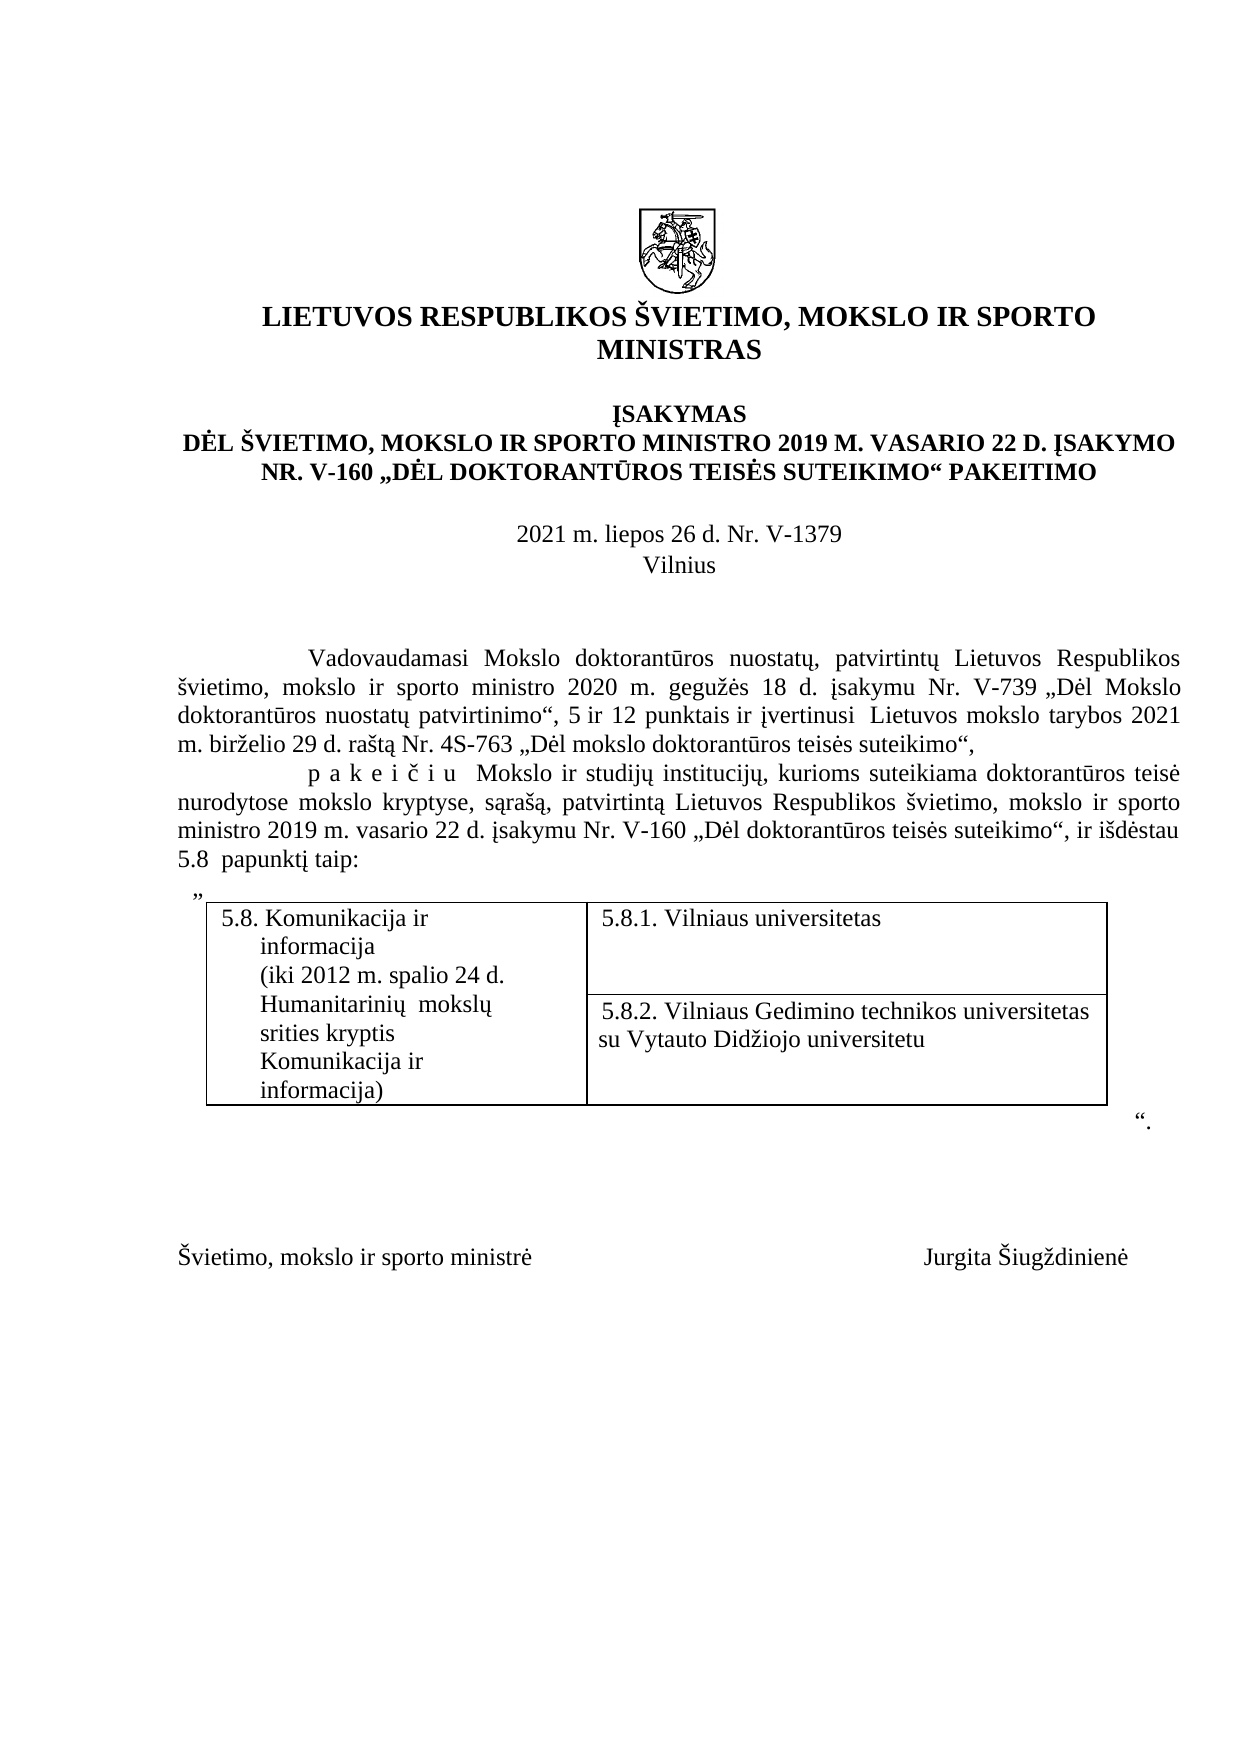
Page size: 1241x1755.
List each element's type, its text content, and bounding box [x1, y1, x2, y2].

text 2021 m. liepos 26 d. Nr. V-1379 [177, 519, 1181, 548]
text Vadovaudamasi Mokslo doktorantūros nuostatų, patvirtintų Lietuvos Respublikos švietimo, mokslo ir sporto ministro 2020 m. gegužės 18 d. įsakymu Nr. V-739 „Dėl Mokslo doktorantūros nuostatų patvirtinimo“, 5 ir 12 punktais ir įvertinusi Lietuvos mokslo tarybos 2021 m. birželio 29 d. raštą Nr. 4S-763 „Dėl mokslo doktorantūros teisės suteikimo“, [177, 643, 1181, 758]
text Vilnius [177, 551, 1181, 579]
text Švietimo, mokslo ir sporto ministrė Jurgita Šiugždinienė [144, 1242, 1181, 1271]
text p a k e i č i u Mokslo ir studijų institucijų, kurioms suteikiama doktorantūros teisė nurodytose mokslo kryptyse, sąrašą, patvirtintą Lietuvos Respublikos švietimo, mokslo ir sporto ministro 2019 m. vasario 22 d. įsakymu Nr. V-160 „Dėl doktorantūros teisės suteikimo“, ir išdėstau 5.8 papunktį taip: [177, 758, 1181, 873]
text “. [177, 1106, 1181, 1135]
table_cell 5.8.2. Vilniaus Gedimino technikos universitetas su Vytauto Didžiojo universitetu [588, 995, 1106, 1104]
text LIETUVOS RESPUBLIKOS ŠVIETIMO, MOKSLO IR SPORTO MINISTRAS [177, 299, 1181, 366]
text „ [177, 873, 1181, 902]
text DĖL ŠVIETIMO, MOKSLO ir sporto MINISTRO 2019 M. vasario 22 D. ĮSAKYMO [177, 428, 1181, 457]
text ĮSAKYMAS [177, 399, 1181, 428]
table_header 5.8.1. Vilniaus universitetas [588, 903, 1106, 994]
text NR. V-160 „DĖL DOKTORANTŪROS TEISĖS SUTEIKIMO“ PAKEITIMO [177, 457, 1181, 486]
table_header 5.8. Komunikacija ir informacija (iki 2012 m. spalio 24 d. Humanitarinių mokslų srities kryptis Komunikacija ir informacija) [207, 903, 586, 1104]
